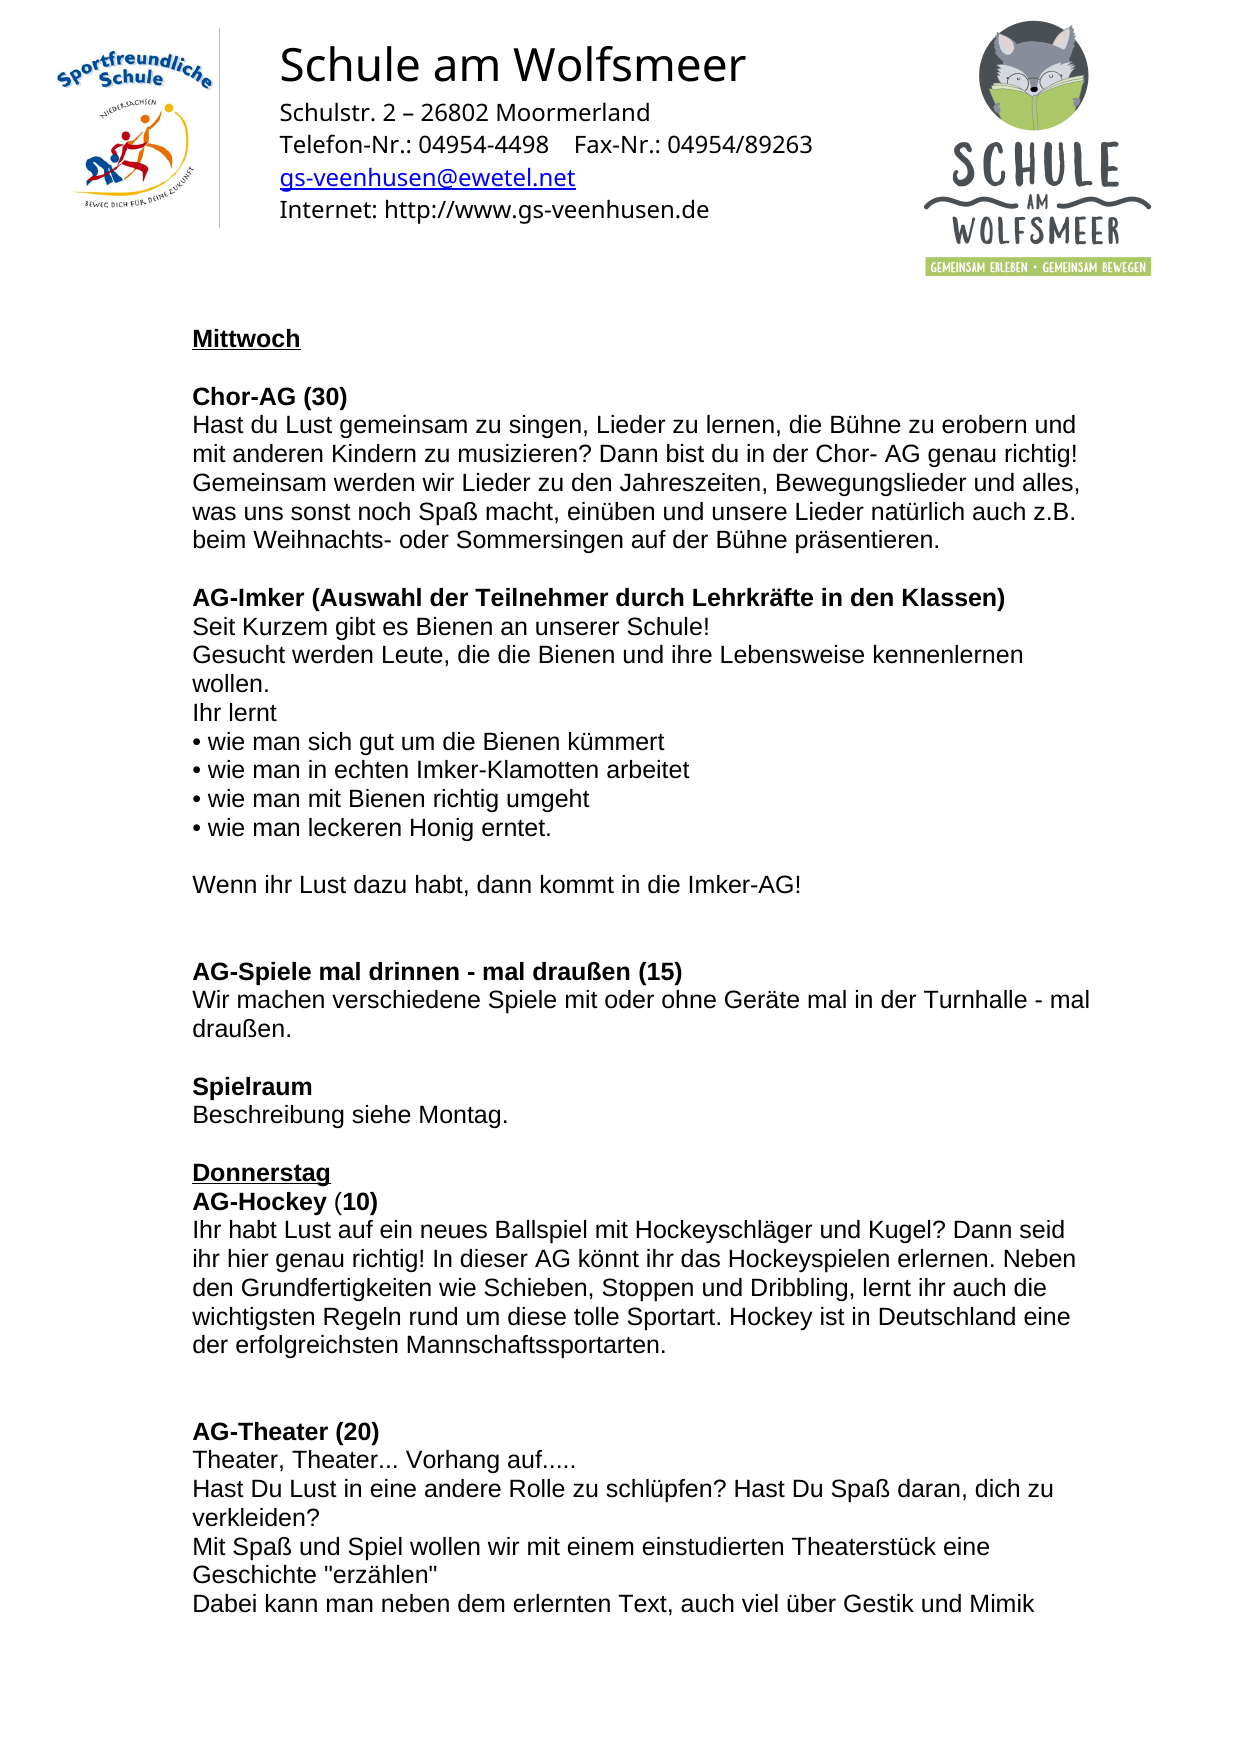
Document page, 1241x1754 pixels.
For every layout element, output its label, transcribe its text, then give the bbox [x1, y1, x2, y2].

text AG-Theater (20) [192, 1417, 1092, 1445]
text Hast du Lust gemeinsam zu singen, Lieder zu lernen, die Bühne zu erobern und mit anderen Kindern zu musizieren? Dann bist du in der Chor- AG genau richtig! Gemeinsam werden wir Lieder zu den Jahreszeiten, Bewegungslieder und alles, was uns sonst noch Spaß macht, einüben und unsere Lieder natürlich auch z.B. beim Weihnachts- oder Sommersingen auf der Bühne präsentieren. [192, 410, 1092, 554]
text Donnerstag [192, 1158, 1092, 1187]
text Seit Kurzem gibt es Bienen an unserer Schule! Gesucht werden Leute, die die Bienen und ihre Lebensweise kennenlernen wollen. Ihr lernt • wie man sich gut um die Bienen kümmert • wie man in echten Imker-Klamotten arbeitet • wie man mit Bienen richtig umgeht • wie man leckeren Honig erntet. Wenn ihr Lust dazu habt, dann kommt in die Imker-AG! [192, 612, 1092, 899]
picture [921, 16, 1155, 276]
text Theater, Theater... Vorhang auf..... Hast Du Lust in eine andere Rolle zu schlüpfen? Hast Du Spaß daran, dich zu verkleiden? Mit Spaß und Spiel wollen wir mit einem einstudierten Theaterstück eine Geschichte "erzählen" Dabei kann man neben dem erlernten Text, auch viel über Gestik und Mimik [192, 1445, 1092, 1618]
text Beschreibung siehe Montag. [192, 1100, 1092, 1129]
text Mittwoch [192, 324, 1092, 353]
text AG-Spiele mal drinnen - mal draußen (15) [192, 957, 1092, 985]
text AG-Hockey (10) [192, 1187, 1092, 1215]
text AG-Imker (Auswahl der Teilnehmer durch Lehrkräfte in den Klassen) [192, 583, 1092, 612]
text Spielraum [192, 1072, 1092, 1100]
text Wir machen verschiedene Spiele mit oder ohne Geräte mal in der Turnhalle - mal draußen. [192, 985, 1092, 1043]
text Ihr habt Lust auf ein neues Ballspiel mit Hockeyschläger und Kugel? Dann seid ihr hier genau richtig! In dieser AG könnt ihr das Hockeyspielen erlernen. Neben den Grundfertigkeiten wie Schieben, Stoppen und Dribbling, lernt ihr auch die wichtigsten Regeln rund um diese tolle Sportart. Hockey ist in Deutschland eine der erfolgreichsten Mannschaftssportarten. [192, 1215, 1092, 1359]
text Chor-AG (30) [192, 382, 1092, 410]
picture [48, 28, 220, 228]
